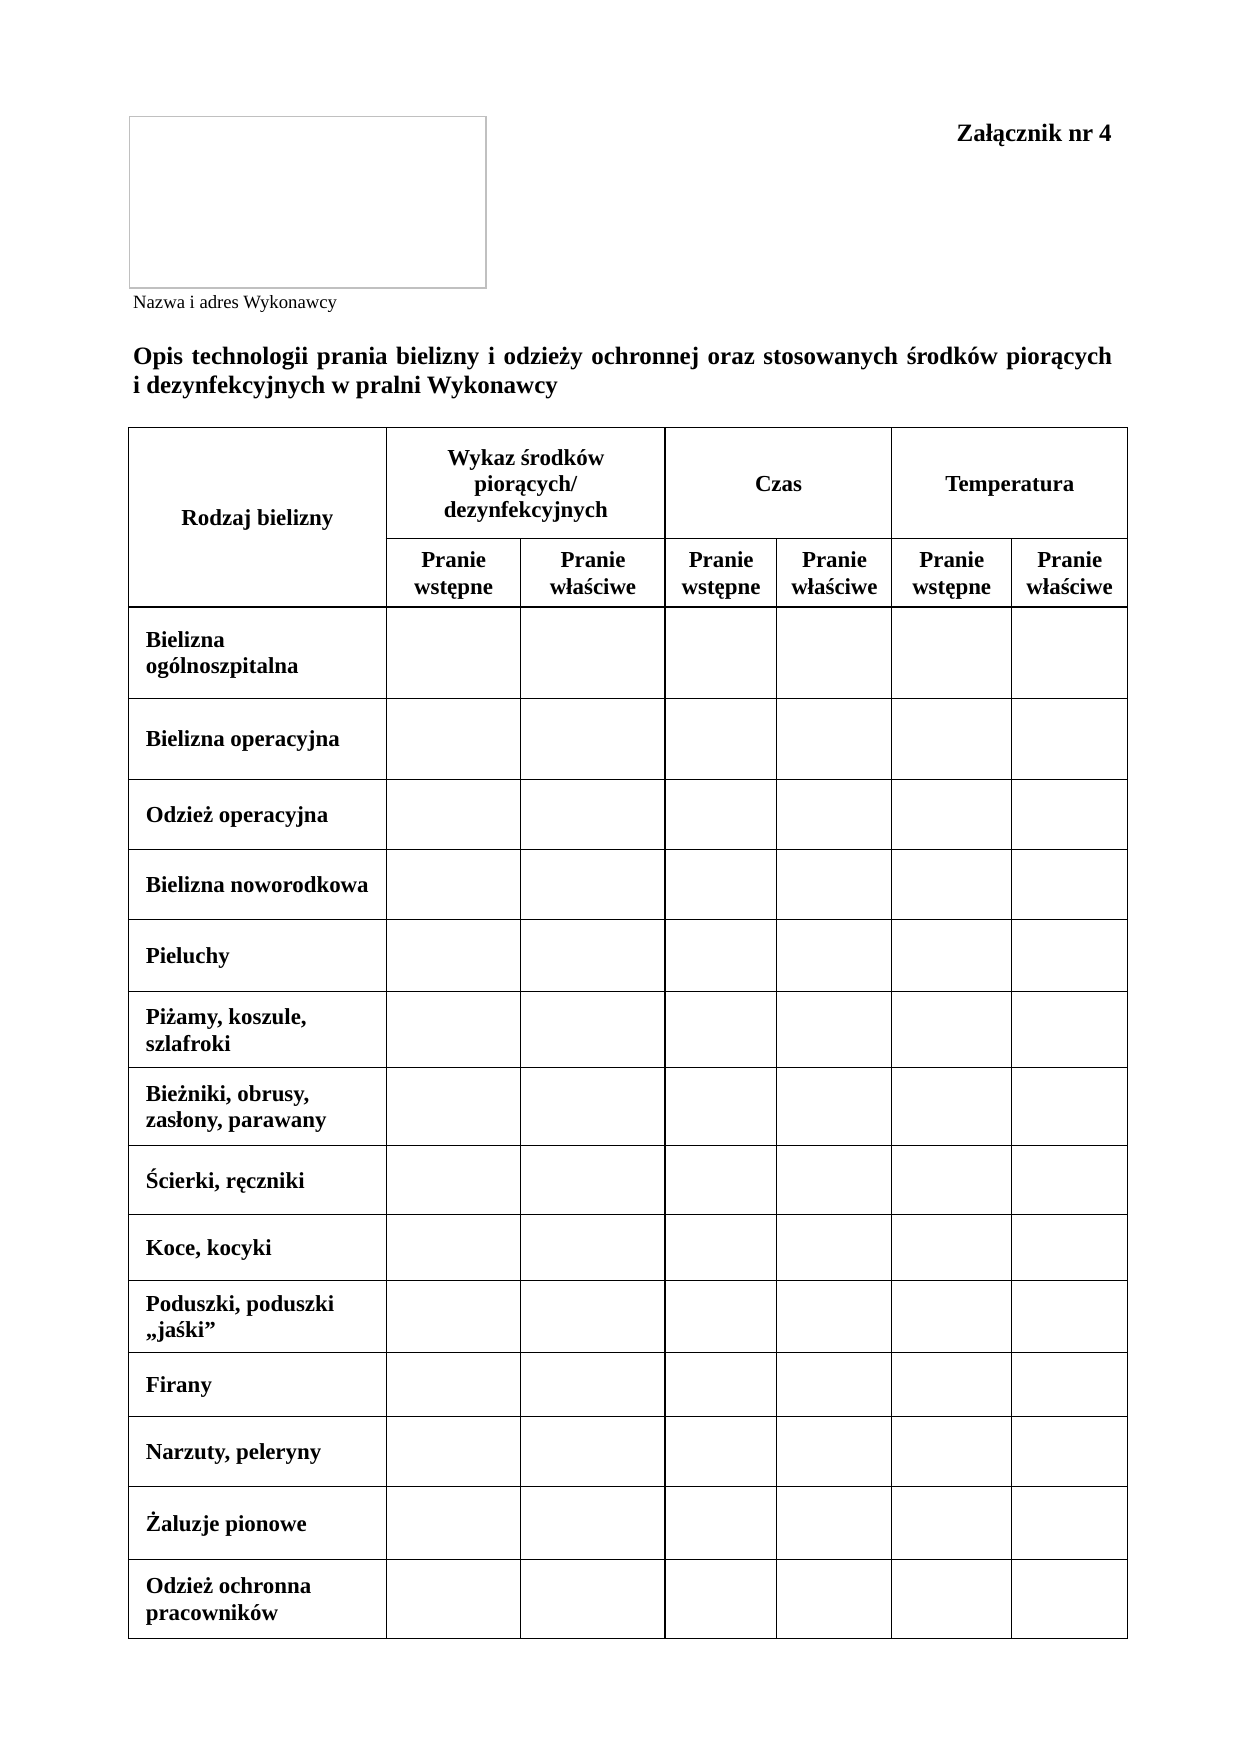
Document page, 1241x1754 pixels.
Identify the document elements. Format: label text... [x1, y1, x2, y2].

table_cell [521, 780, 664, 849]
table_cell [892, 1353, 1011, 1416]
table_cell [666, 1560, 776, 1637]
table_cell [777, 608, 891, 697]
table_header Czas [666, 428, 891, 538]
table_cell [1012, 992, 1127, 1067]
text Opis technologii prania bielizny i odzieży ochronnej oraz stosowanych środków piorących i dezynfekcyjnych w pralni Wykonawcy [133, 341, 1122, 398]
table_cell [521, 1068, 664, 1145]
table_cell [892, 1560, 1011, 1637]
table_cell [777, 1281, 891, 1352]
table_header Temperatura [892, 428, 1127, 538]
table_cell [387, 1215, 520, 1280]
table_cell [666, 699, 776, 779]
table_cell Pranie wstępne [892, 539, 1011, 606]
table_cell [521, 1560, 664, 1637]
table_cell [777, 920, 891, 991]
table_cell [387, 920, 520, 991]
table_cell [521, 608, 664, 697]
table_cell [1012, 1560, 1127, 1637]
table_cell [666, 1417, 776, 1486]
table_cell [387, 608, 520, 697]
table_cell [1012, 1487, 1127, 1559]
text Załącznik nr 4 [956, 118, 1122, 147]
table_cell [1012, 1281, 1127, 1352]
table_header Rodzaj bielizny [129, 428, 386, 606]
table_cell [892, 1417, 1011, 1486]
table_cell [666, 1068, 776, 1145]
table_cell Poduszki, poduszki „jaśki” [129, 1281, 386, 1352]
table_cell [387, 699, 520, 779]
table_cell [521, 1417, 664, 1486]
table_cell [387, 1417, 520, 1486]
table_cell [777, 1068, 891, 1145]
table_cell [777, 1215, 891, 1280]
table_cell [521, 1281, 664, 1352]
table_cell Bielizna ogólnoszpitalna [129, 608, 386, 697]
table_cell [666, 1487, 776, 1559]
table_cell [1012, 1353, 1127, 1416]
table_cell [666, 608, 776, 697]
table_cell [521, 1215, 664, 1280]
table_cell [892, 608, 1011, 697]
table_cell [777, 1353, 891, 1416]
table_cell [521, 850, 664, 919]
table_cell [666, 992, 776, 1067]
table_cell [892, 992, 1011, 1067]
table_cell [777, 850, 891, 919]
table_cell Pieluchy [129, 920, 386, 991]
table_cell [521, 699, 664, 779]
table_cell [777, 1487, 891, 1559]
table_cell Odzież ochronna pracowników [129, 1560, 386, 1637]
table_cell [892, 1281, 1011, 1352]
table_cell [387, 780, 520, 849]
table_cell Pranie właściwe [521, 539, 664, 606]
table_cell [387, 1487, 520, 1559]
table_cell [1012, 780, 1127, 849]
table_cell Pranie wstępne [666, 539, 776, 606]
table_cell Odzież operacyjna [129, 780, 386, 849]
table_cell Żaluzje pionowe [129, 1487, 386, 1559]
table_cell [666, 780, 776, 849]
table_cell [892, 1487, 1011, 1559]
table_cell [387, 850, 520, 919]
table_cell [521, 992, 664, 1067]
table_cell Firany [129, 1353, 386, 1416]
table_cell [892, 780, 1011, 849]
table_cell [521, 1353, 664, 1416]
table_cell [387, 1353, 520, 1416]
table_cell [521, 1146, 664, 1214]
table_cell Pranie właściwe [1012, 539, 1127, 606]
table_cell [387, 1560, 520, 1637]
table_cell Bielizna operacyjna [129, 699, 386, 779]
table_cell Koce, kocyki [129, 1215, 386, 1280]
table_cell [1012, 608, 1127, 697]
table_cell [892, 699, 1011, 779]
table_cell [1012, 1215, 1127, 1280]
table_cell [777, 1417, 891, 1486]
table_cell [777, 699, 891, 779]
table_cell [1012, 920, 1127, 991]
table_cell [892, 920, 1011, 991]
table_cell [666, 920, 776, 991]
table_cell Piżamy, koszule, szlafroki [129, 992, 386, 1067]
table_cell Pranie wstępne [387, 539, 520, 606]
table_cell [892, 850, 1011, 919]
table_cell [387, 1068, 520, 1145]
table_cell [666, 1281, 776, 1352]
table_cell [1012, 1146, 1127, 1214]
table_cell [777, 1560, 891, 1637]
table_cell [387, 1146, 520, 1214]
table_cell [1012, 850, 1127, 919]
table_cell [892, 1068, 1011, 1145]
table_cell [666, 1353, 776, 1416]
table_cell [666, 1215, 776, 1280]
table_cell [777, 992, 891, 1067]
table_cell [521, 1487, 664, 1559]
table_header Wykaz środków piorących/ dezynfekcyjnych [387, 428, 664, 538]
table_cell [892, 1215, 1011, 1280]
table_cell Narzuty, peleryny [129, 1417, 386, 1486]
table_cell [892, 1146, 1011, 1214]
table_cell [666, 850, 776, 919]
text Nazwa i adres Wykonawcy [133, 291, 1122, 312]
table_cell [1012, 1068, 1127, 1145]
table_cell Pranie właściwe [777, 539, 891, 606]
table_cell [777, 780, 891, 849]
table_cell [387, 1281, 520, 1352]
table_cell Bieżniki, obrusy, zasłony, parawany [129, 1068, 386, 1145]
table_cell [777, 1146, 891, 1214]
table_cell Bielizna noworodkowa [129, 850, 386, 919]
table_cell [1012, 699, 1127, 779]
table_cell [1012, 1417, 1127, 1486]
table_cell [521, 920, 664, 991]
table_cell Ścierki, ręczniki [129, 1146, 386, 1214]
table_cell [387, 992, 520, 1067]
table_cell [666, 1146, 776, 1214]
